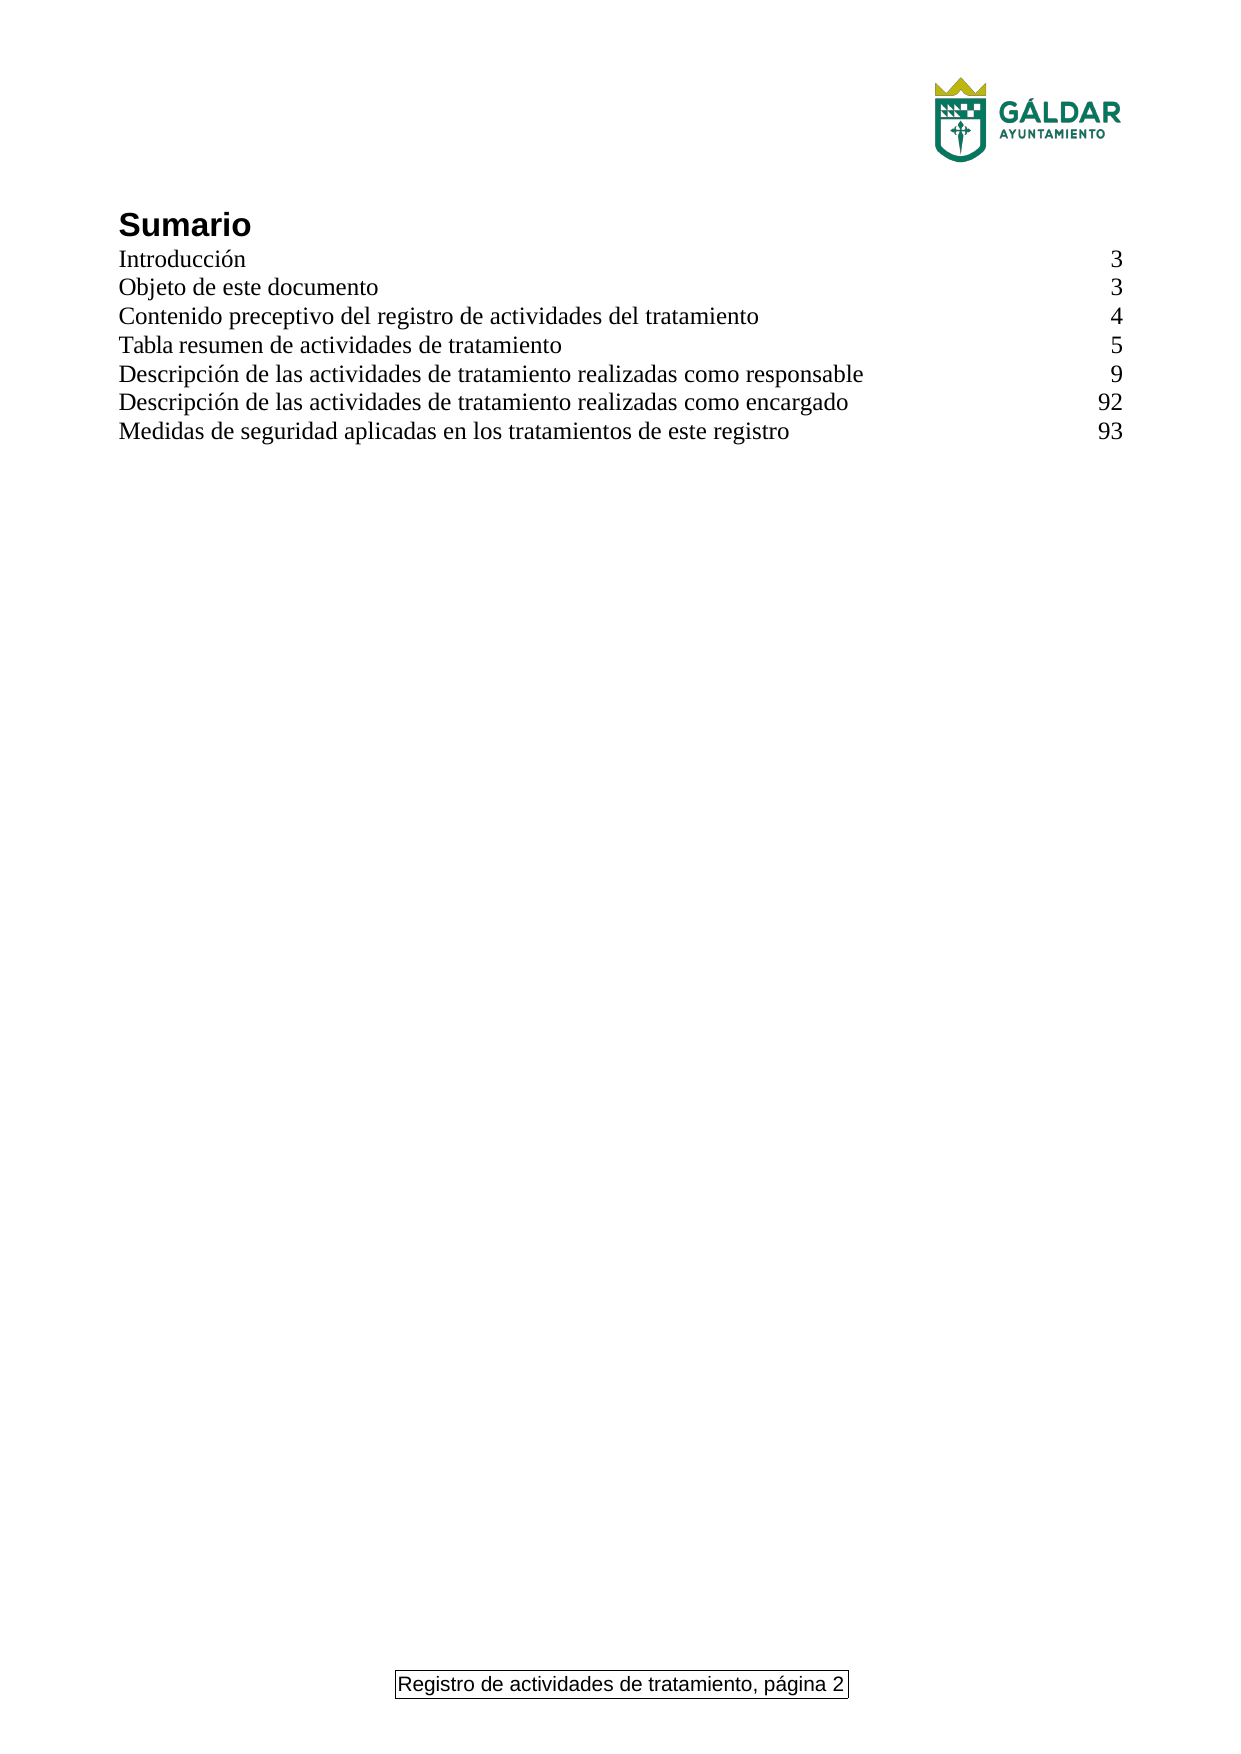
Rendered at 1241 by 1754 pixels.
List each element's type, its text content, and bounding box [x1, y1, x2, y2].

text Introducción 3 [118, 244, 1134, 273]
text Medidas de seguridad aplicadas en los tratamientos de este registro 93 [118, 416, 1134, 445]
text Tabla resumen de actividades de tratamiento 5 [118, 330, 1134, 359]
text Objeto de este documento 3 [118, 273, 1134, 301]
text Contenido preceptivo del registro de actividades del tratamiento 4 [118, 301, 1134, 330]
text Descripción de las actividades de tratamiento realizadas como encargado 92 [118, 388, 1134, 416]
text Sumario [118, 205, 1134, 244]
text Descripción de las actividades de tratamiento realizadas como responsable 9 [118, 359, 1134, 388]
picture [932, 75, 1122, 164]
